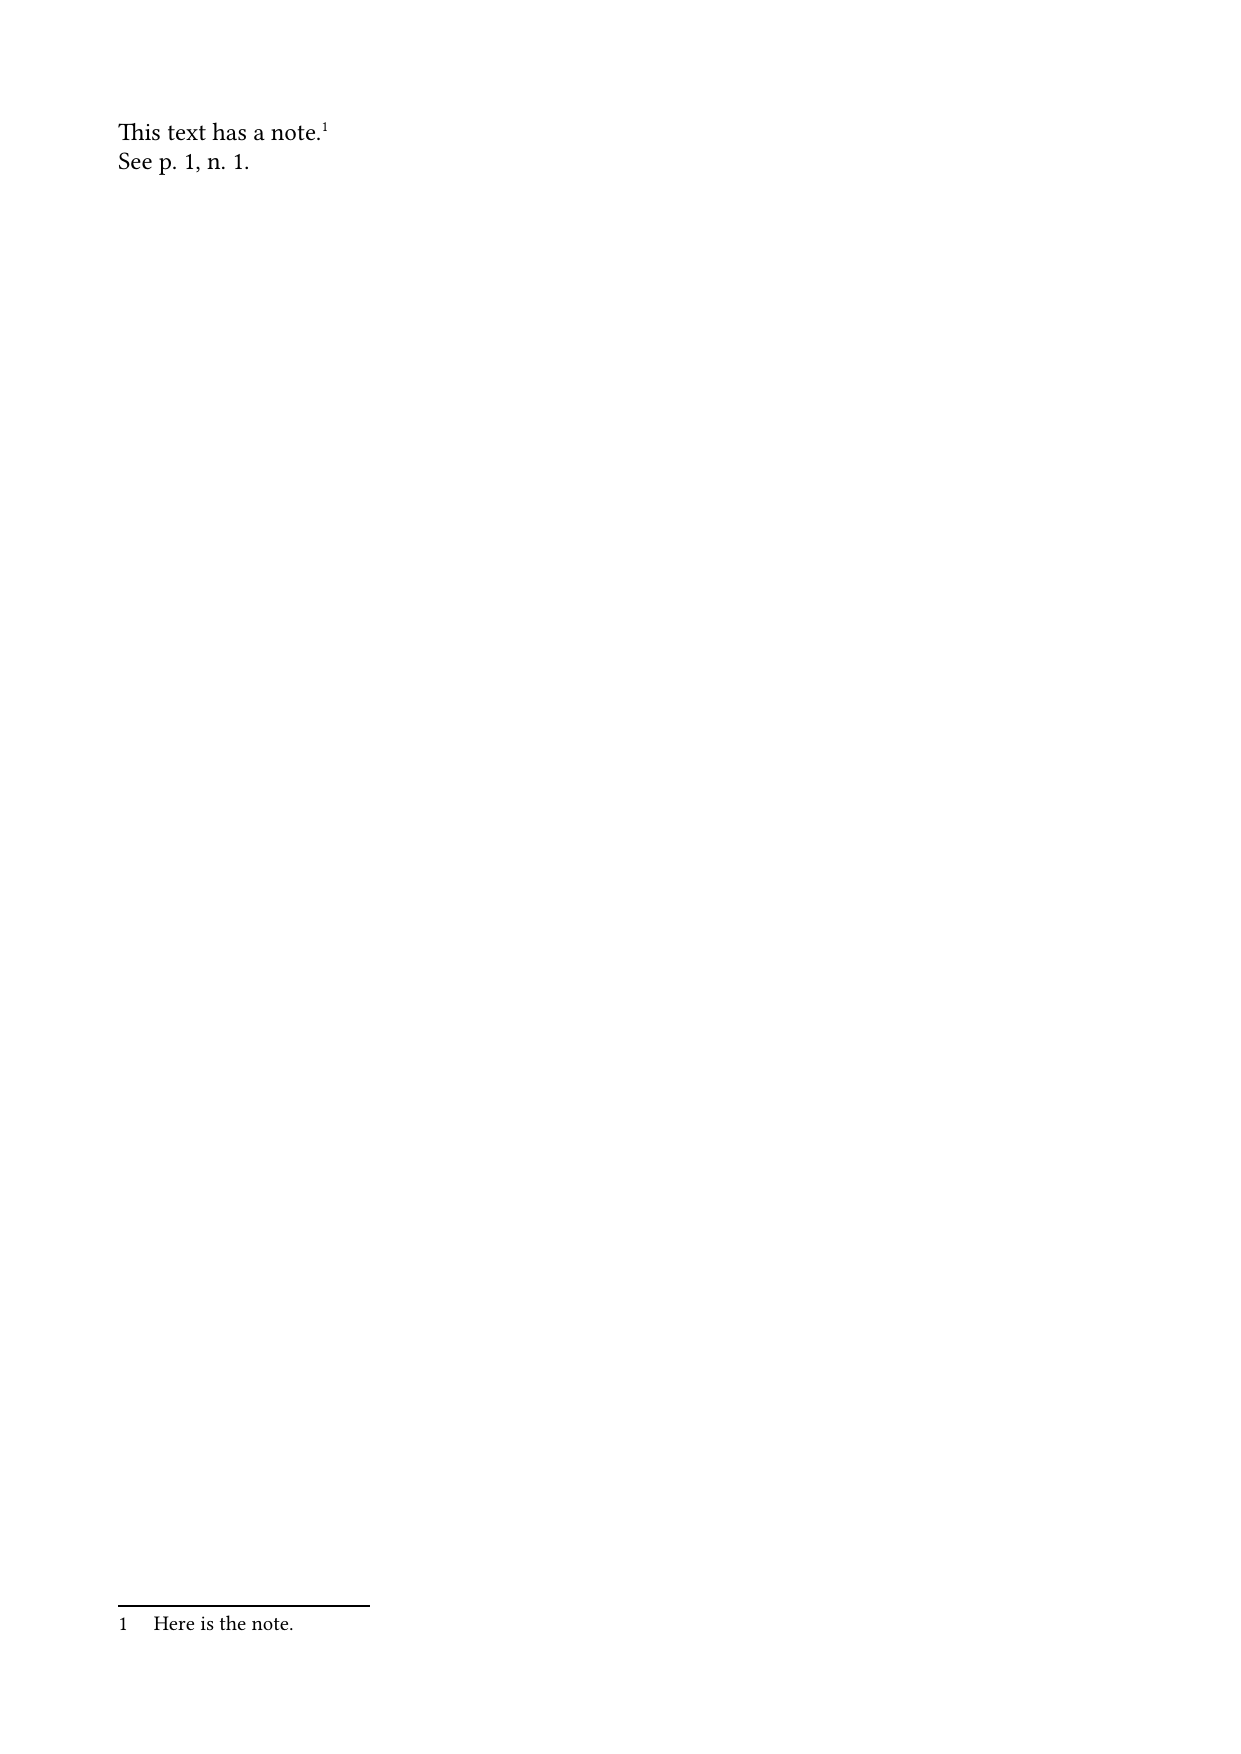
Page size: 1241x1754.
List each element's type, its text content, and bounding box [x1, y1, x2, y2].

text This text has a note. [118, 118, 1122, 147]
text Here is the note. [118, 1612, 1122, 1636]
text See p. 1, n. 1. [118, 147, 1122, 175]
